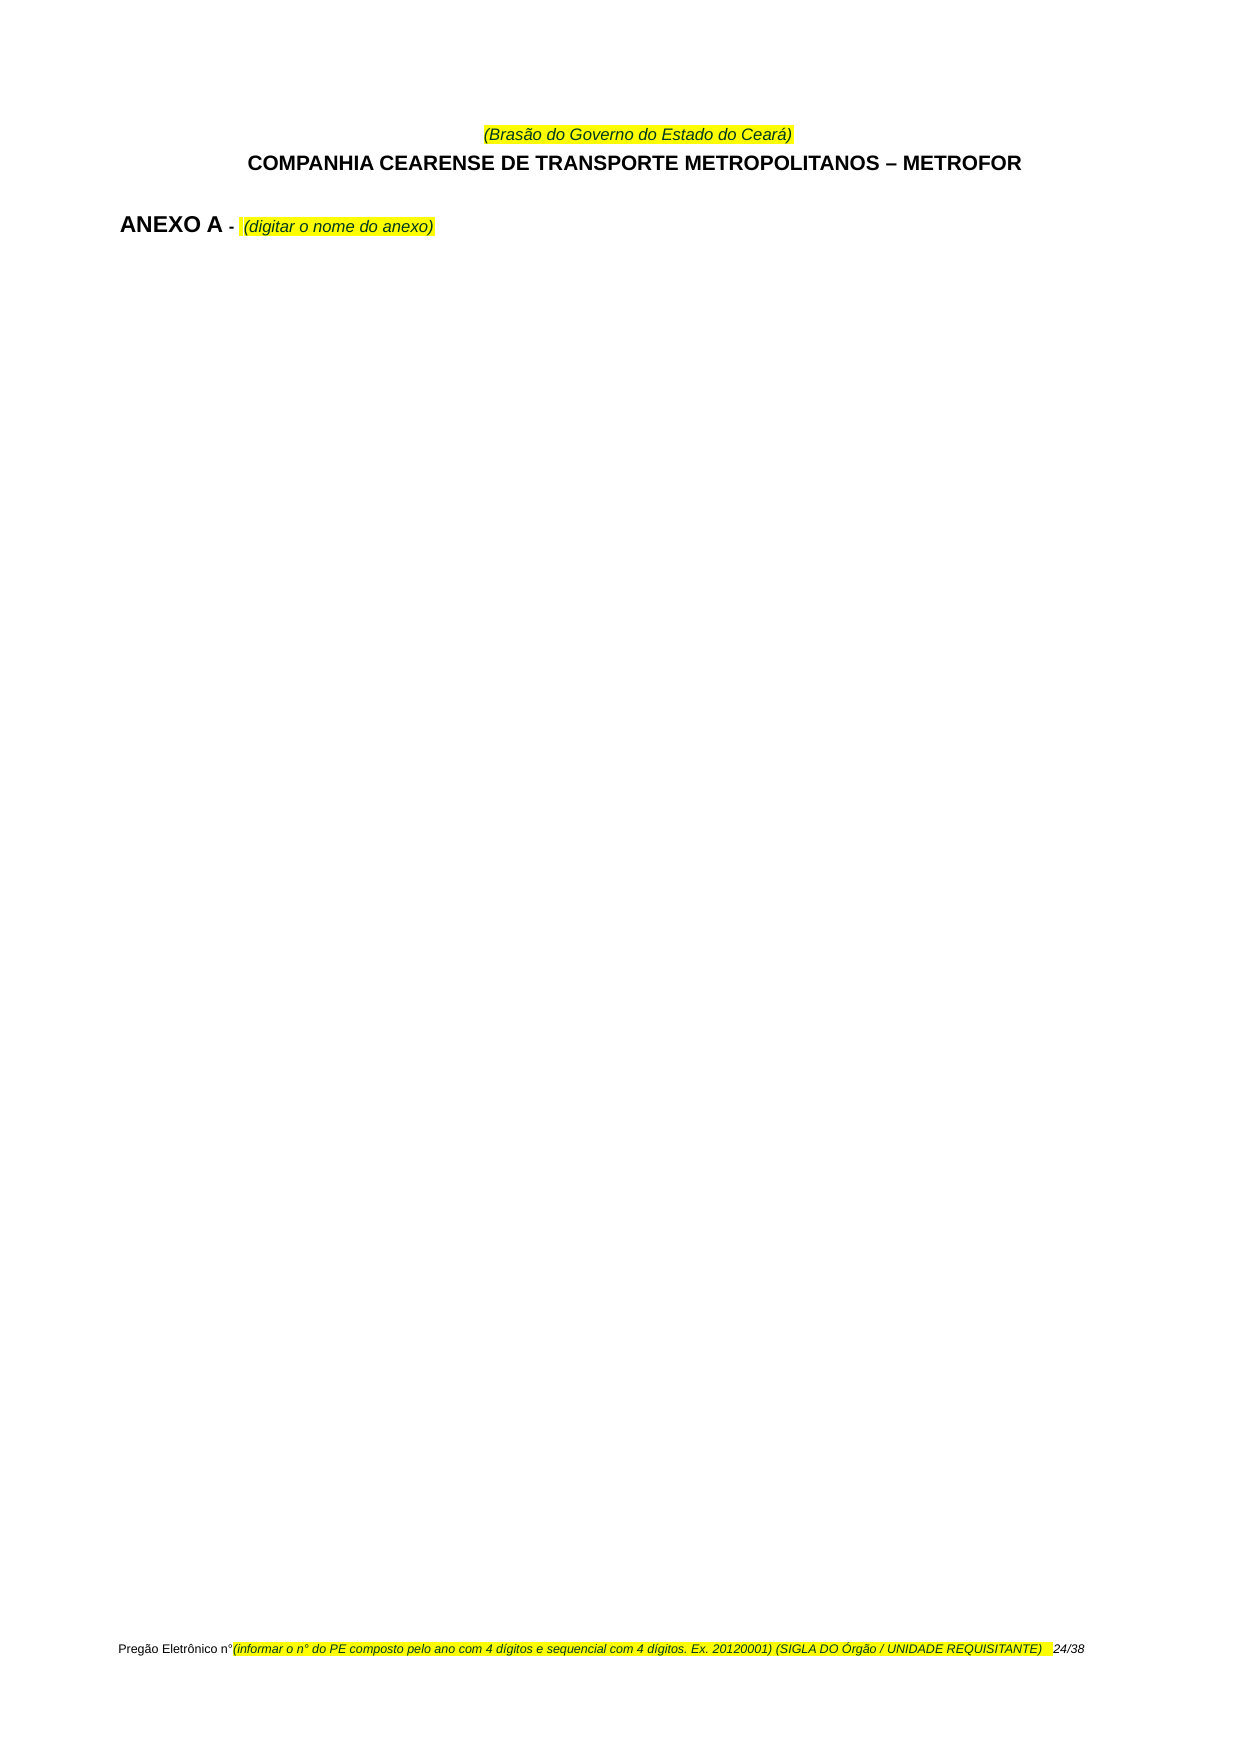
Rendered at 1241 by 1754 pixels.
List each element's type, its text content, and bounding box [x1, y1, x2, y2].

text ANEXO A - (digitar o nome do anexo) [119, 211, 1122, 237]
